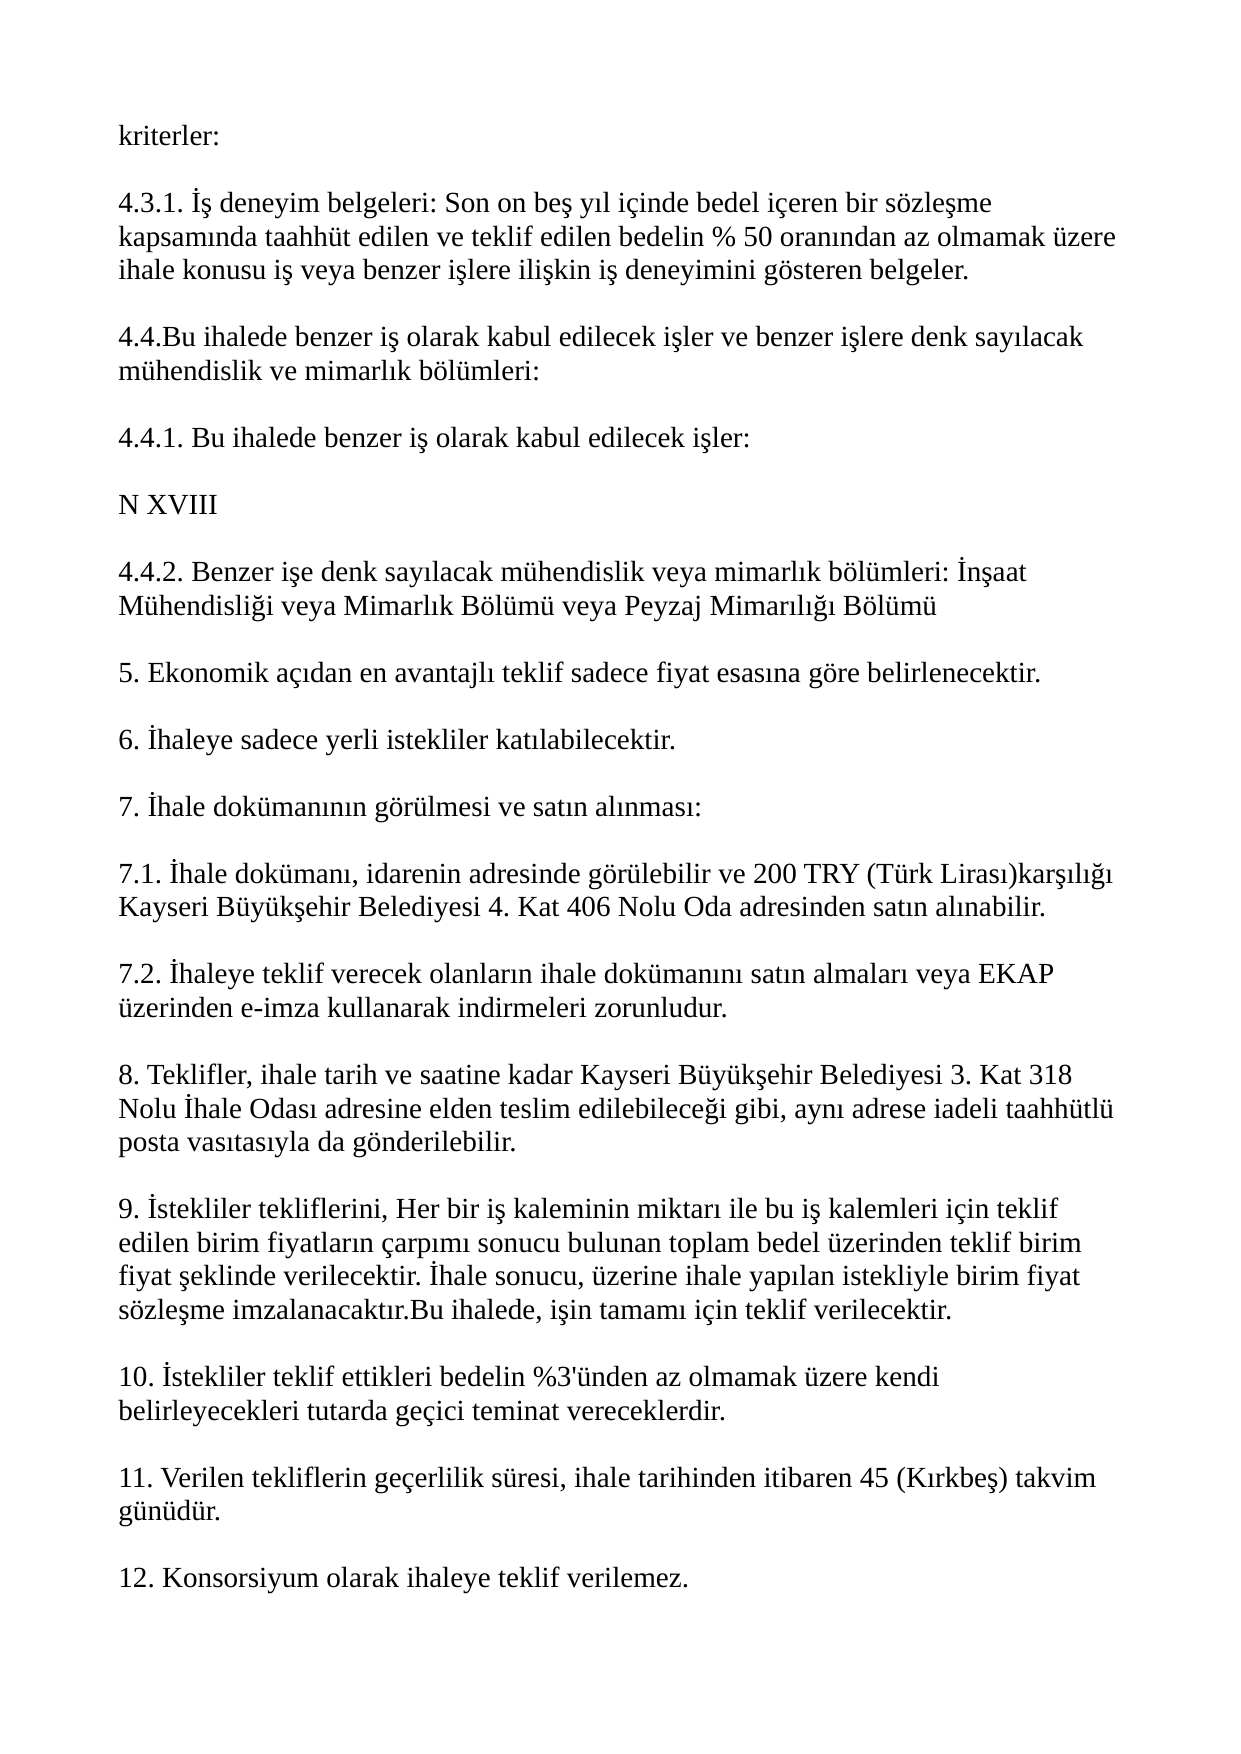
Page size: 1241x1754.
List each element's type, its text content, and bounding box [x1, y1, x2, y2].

text N XVIII [118, 487, 1122, 521]
text 8. Teklifler, ihale tarih ve saatine kadar Kayseri Büyükşehir Belediyesi 3. Kat 318 Nolu İhale Odası adresine elden teslim edilebileceği gibi, aynı adrese iadeli taahhütlü posta vasıtasıyla da gönderilebilir. [118, 1057, 1122, 1158]
text 7.1. İhale dokümanı, idarenin adresinde görülebilir ve 200 TRY (Türk Lirası)karşılığı Kayseri Büyükşehir Belediyesi 4. Kat 406 Nolu Oda adresinden satın alınabilir. [118, 856, 1122, 923]
text kriterler: [118, 118, 1122, 152]
text 10. İstekliler teklif ettikleri bedelin %3'ünden az olmamak üzere kendi belirleyecekleri tutarda geçici teminat vereceklerdir. [118, 1359, 1122, 1426]
text 6. İhaleye sadece yerli istekliler katılabilecektir. [118, 722, 1122, 755]
text 4.4.1. Bu ihalede benzer iş olarak kabul edilecek işler: [118, 420, 1122, 453]
text 4.3.1. İş deneyim belgeleri: Son on beş yıl içinde bedel içeren bir sözleşme kapsamında taahhüt edilen ve teklif edilen bedelin % 50 oranından az olmamak üzere ihale konusu iş veya benzer işlere ilişkin iş deneyimini gösteren belgeler. [118, 185, 1122, 286]
text 4.4.2. Benzer işe denk sayılacak mühendislik veya mimarlık bölümleri: İnşaat Mühendisliği veya Mimarlık Bölümü veya Peyzaj Mimarılığı Bölümü [118, 554, 1122, 621]
text 12. Konsorsiyum olarak ihaleye teklif verilemez. [118, 1560, 1122, 1594]
text 5. Ekonomik açıdan en avantajlı teklif sadece fiyat esasına göre belirlenecektir. [118, 655, 1122, 688]
text 7. İhale dokümanının görülmesi ve satın alınması: [118, 789, 1122, 822]
text 4.4.Bu ihalede benzer iş olarak kabul edilecek işler ve benzer işlere denk sayılacak mühendislik ve mimarlık bölümleri: [118, 319, 1122, 386]
text 9. İstekliler tekliflerini, Her bir iş kaleminin miktarı ile bu iş kalemleri için teklif edilen birim fiyatların çarpımı sonucu bulunan toplam bedel üzerinden teklif birim fiyat şeklinde verilecektir. İhale sonucu, üzerine ihale yapılan istekliyle birim fiyat sözleşme imzalanacaktır.Bu ihalede, işin tamamı için teklif verilecektir. [118, 1191, 1122, 1326]
text 7.2. İhaleye teklif verecek olanların ihale dokümanını satın almaları veya EKAP üzerinden e-imza kullanarak indirmeleri zorunludur. [118, 957, 1122, 1024]
text 11. Verilen tekliflerin geçerlilik süresi, ihale tarihinden itibaren 45 (Kırkbeş) takvim günüdür. [118, 1460, 1122, 1527]
